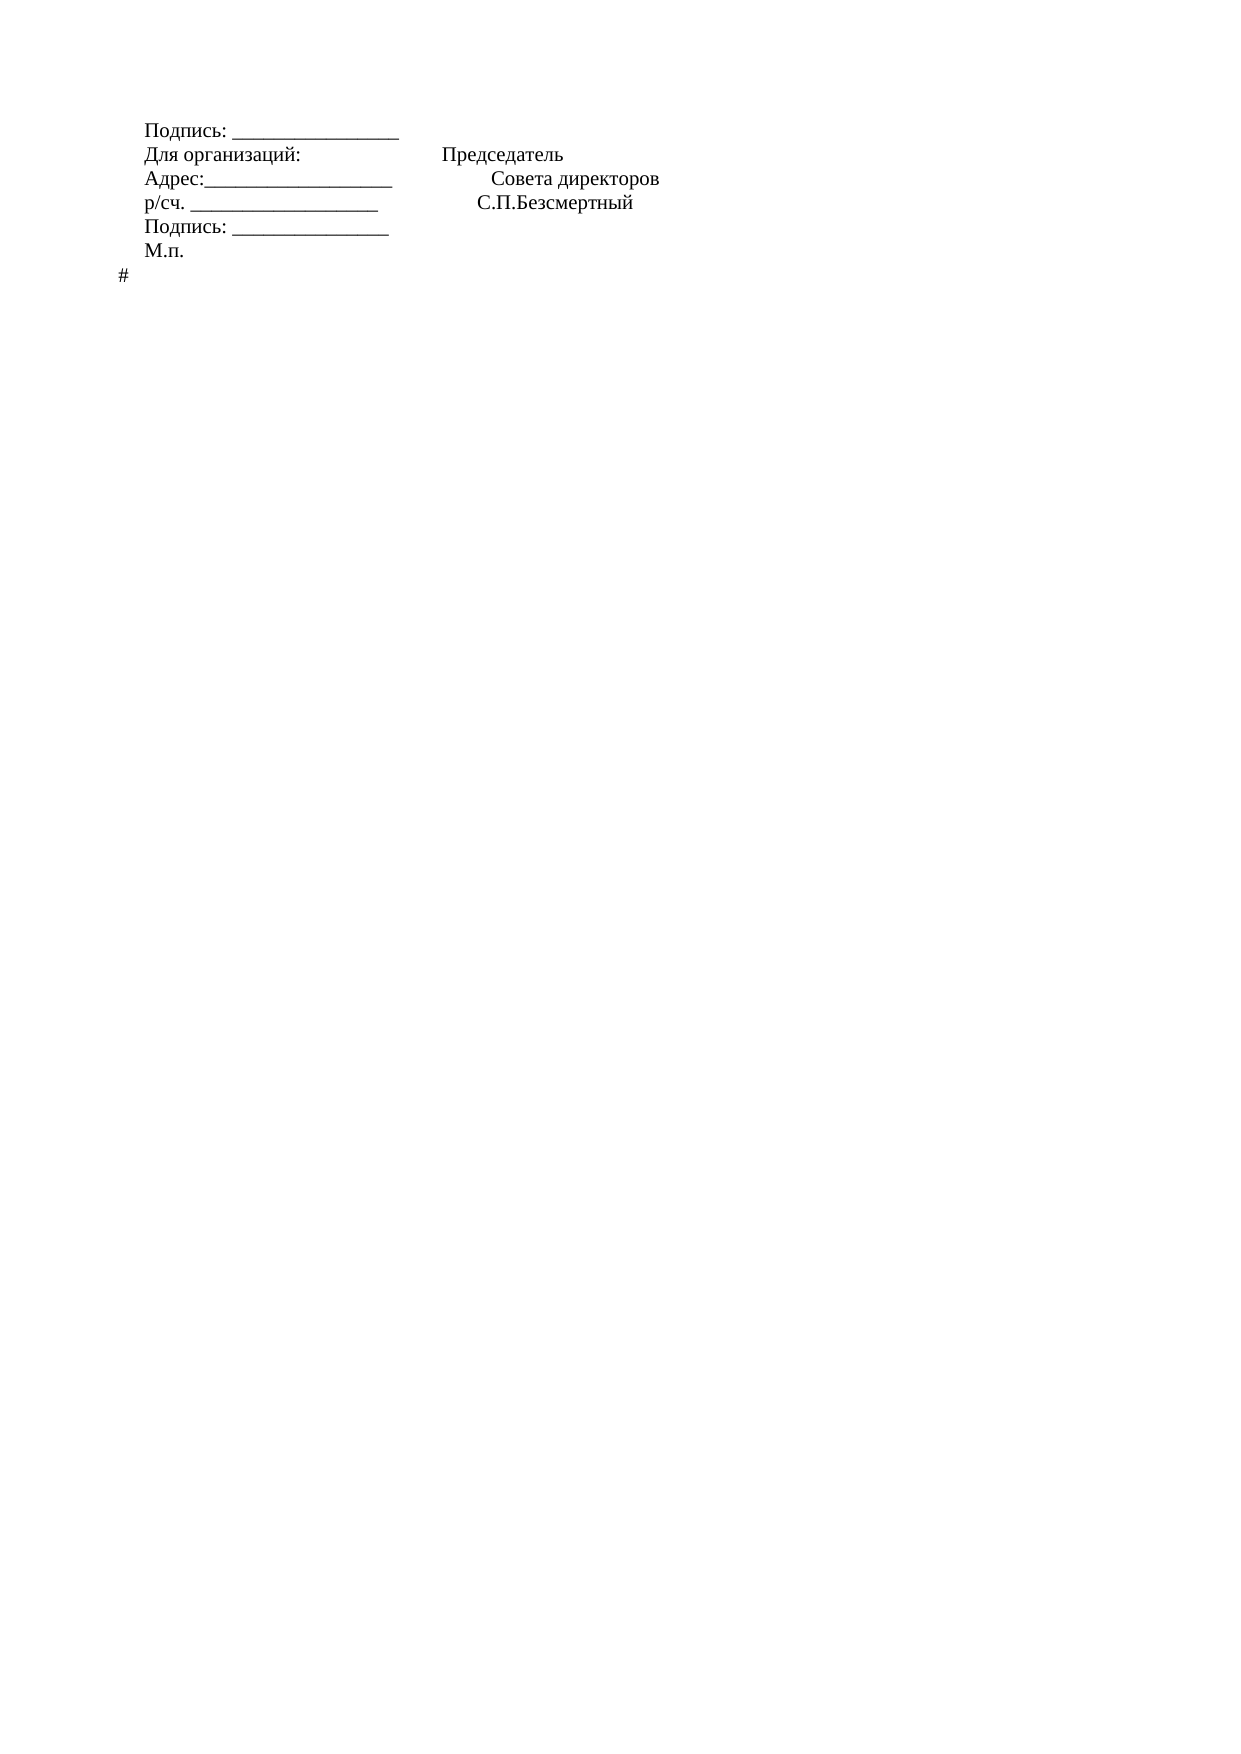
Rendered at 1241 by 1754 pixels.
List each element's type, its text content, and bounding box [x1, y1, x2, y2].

text # [118, 262, 1122, 287]
text Подпись: _______________ [118, 214, 1122, 238]
text Для организаций: Председатель [118, 142, 1122, 166]
text Подпись: ________________ [118, 118, 1122, 142]
text р/сч. __________________ С.П.Безсмертный [118, 190, 1122, 214]
text М.п. [118, 238, 1122, 262]
text Адрес:__________________ Совета директоров [118, 166, 1122, 190]
